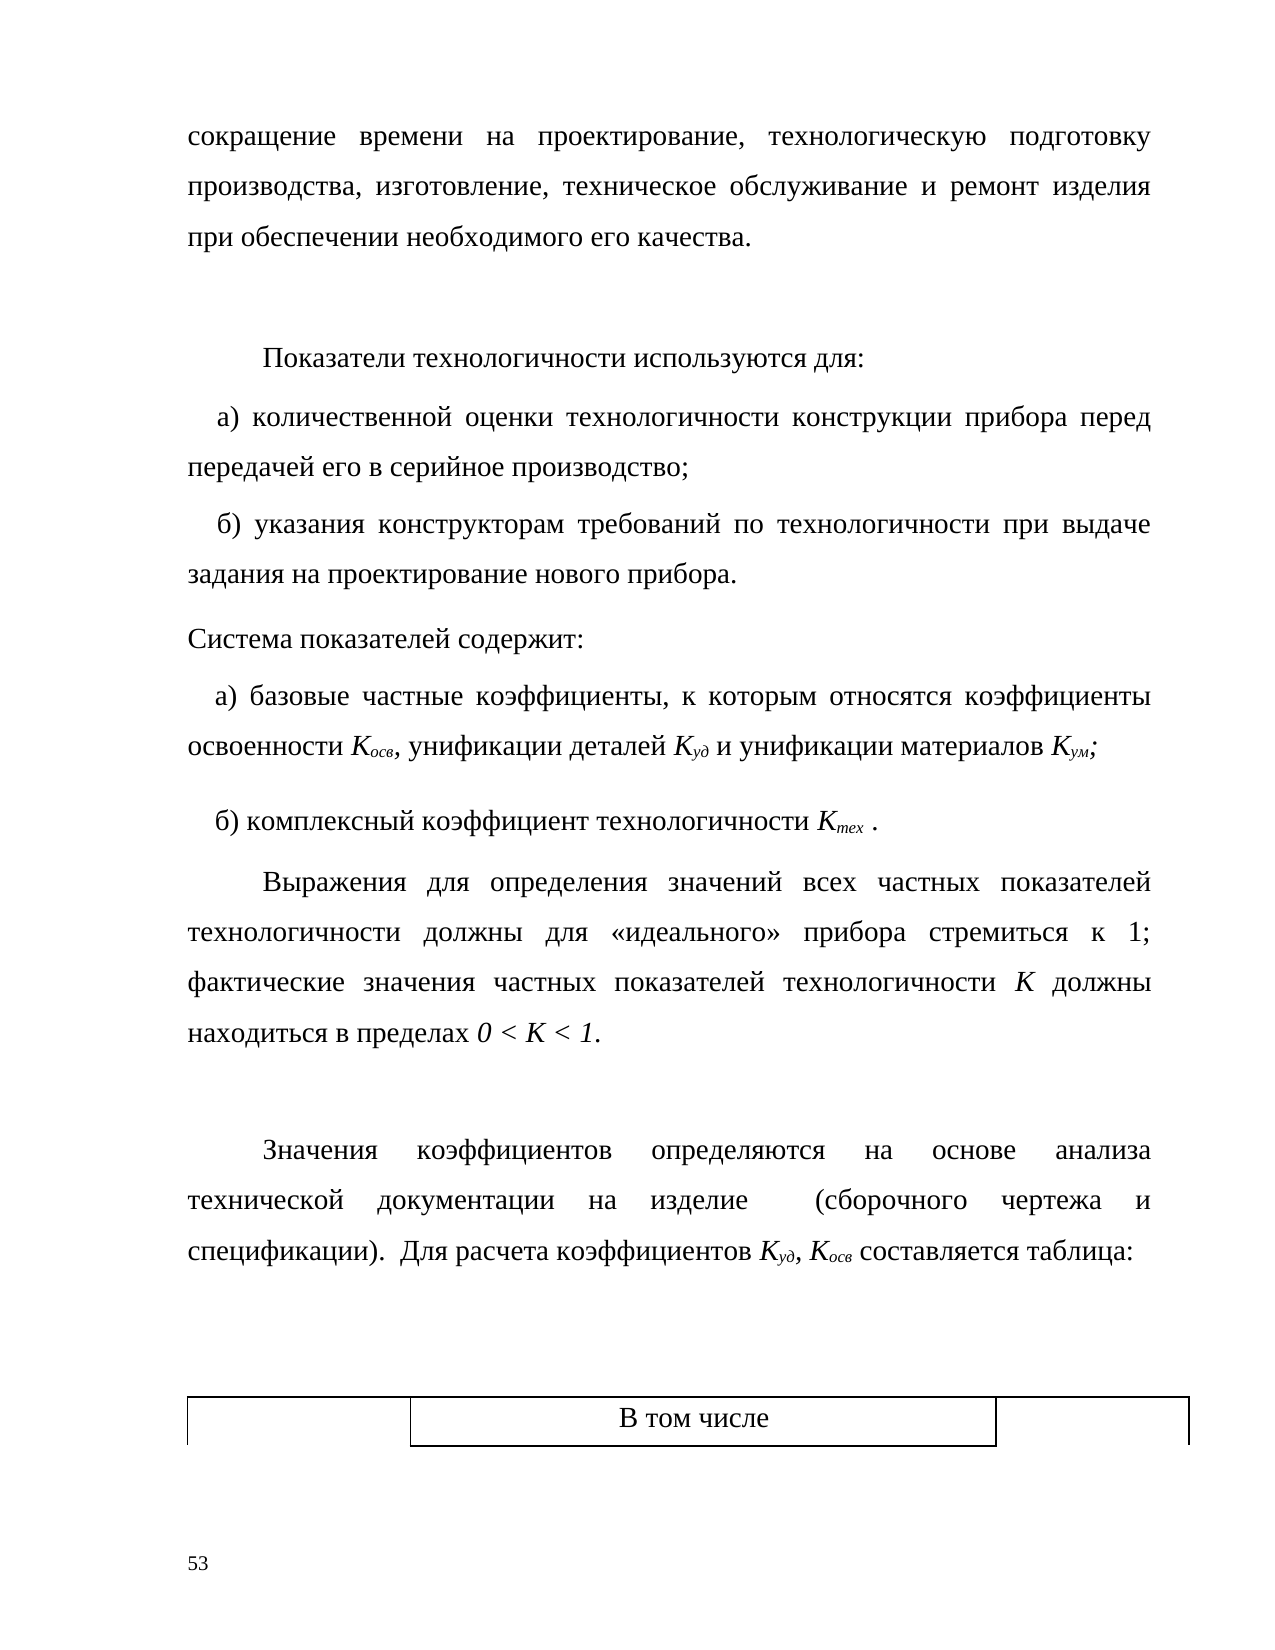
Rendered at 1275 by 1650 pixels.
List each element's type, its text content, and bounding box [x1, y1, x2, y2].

table_header В том числе [411, 1398, 995, 1445]
text Значения коэффициентов определяются на основе анализа технической документации на изделие (сборочного чертежа и спецификации). Для расчета коэффициентов Куд, Kосв составляется таблица: [187, 1132, 1152, 1266]
table_header [997, 1398, 1188, 1445]
text б) комплексный коэффициент технологичности Ктех . [187, 803, 1152, 837]
text а) базовые частные коэффициенты, к которым относятся коэффициенты освоенности Kосв, унификации деталей Куд и унификации материалов Кум; [187, 678, 1152, 761]
text Система показателей содержит: [187, 621, 1152, 654]
text б) указания конструкторам требований по технологичности при выдаче задания на проектирование нового прибора. [187, 506, 1152, 590]
text Показатели технологичности используются для: [187, 340, 1152, 374]
text а) количественной оценки технологичности конструкции прибора перед передачей его в серийное производство; [187, 399, 1152, 483]
text сокращение времени на проектирование, технологическую подготовку производства, изготовление, техническое обслуживание и ремонт изделия при обеспечении необходимого его качества. [187, 118, 1152, 252]
table_header [188, 1398, 410, 1445]
text Выражения для определения значений всех частных показателей технологичности должны для «идеального» прибора стремиться к 1; фактические значения частных показателей технологичности К должны находиться в пределах 0 < К < 1. [187, 864, 1152, 1048]
